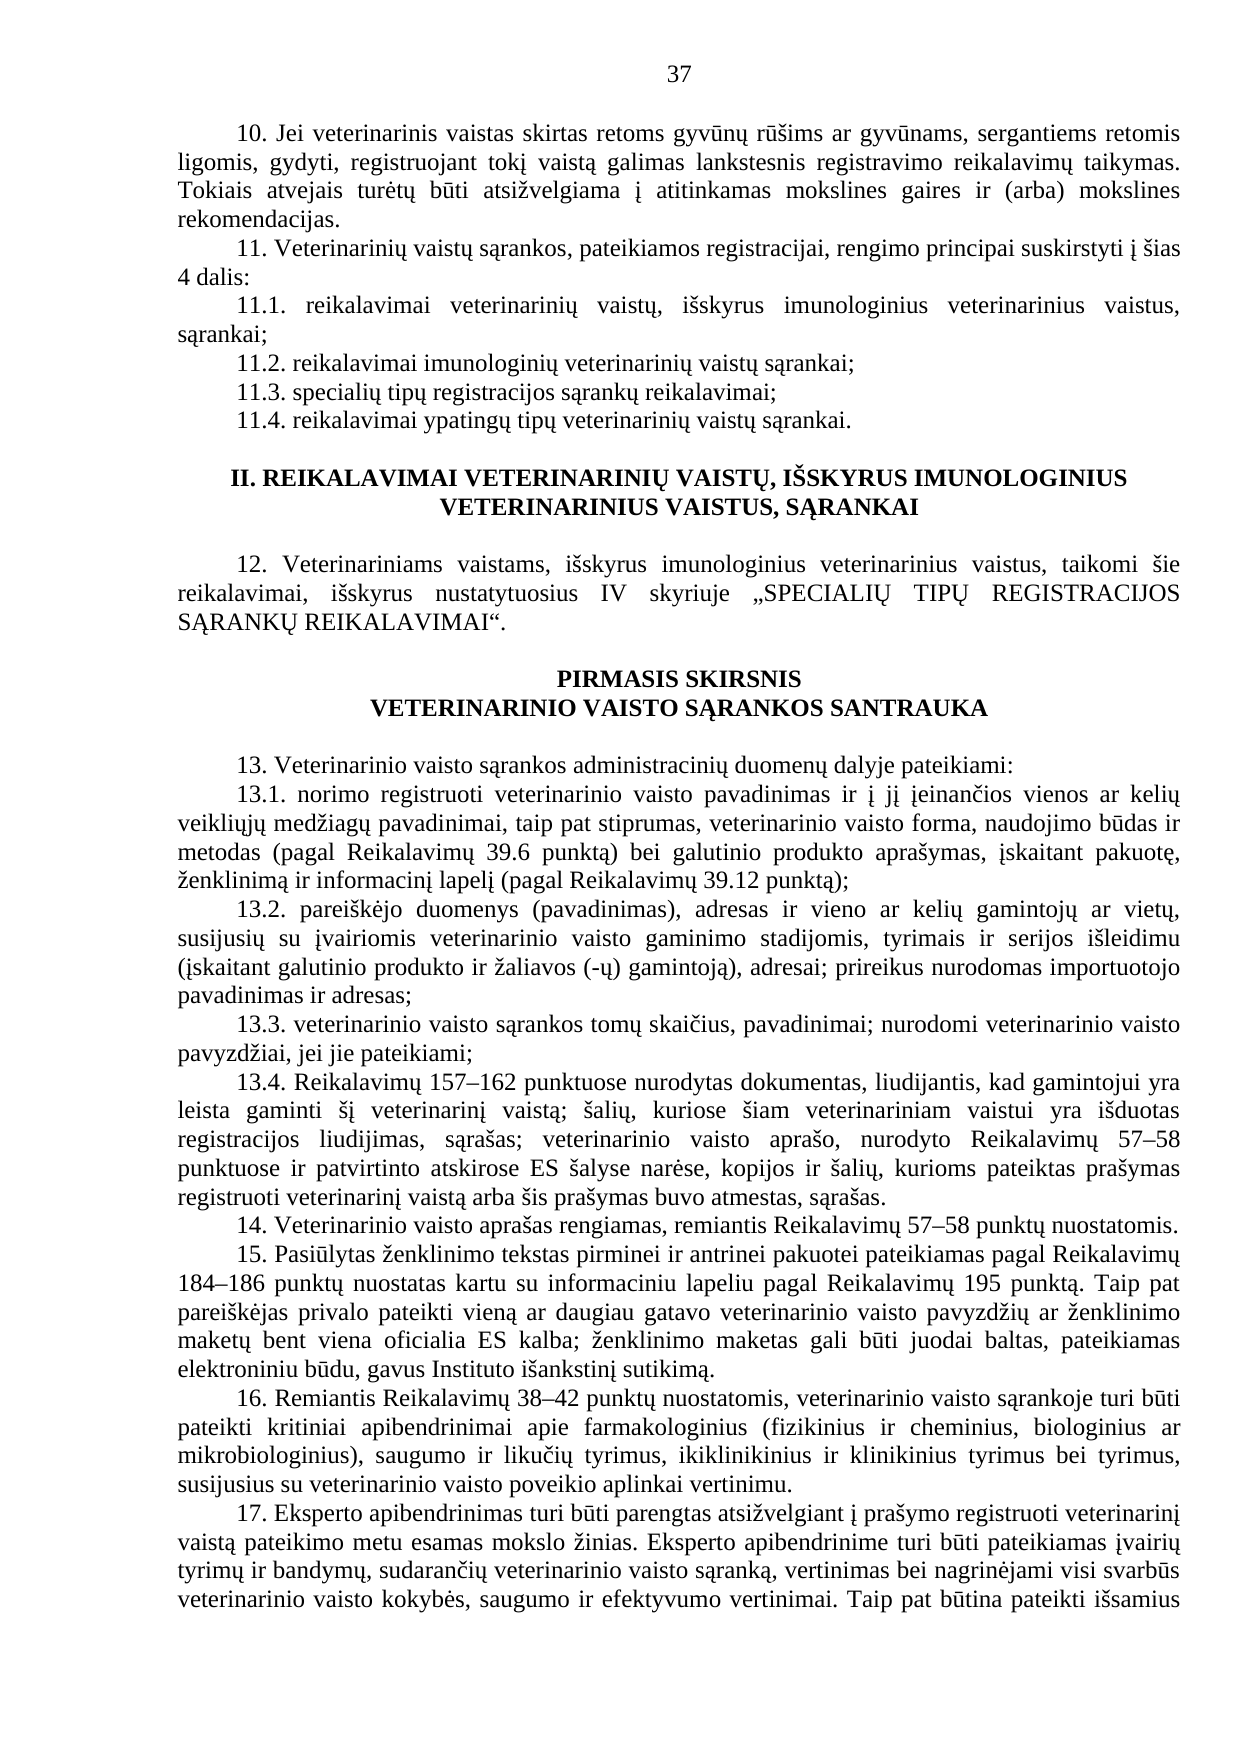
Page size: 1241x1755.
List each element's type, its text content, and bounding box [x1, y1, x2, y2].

text 11.3. specialių tipų registracijos sąrankų reikalavimai; [177, 377, 1181, 406]
text 13.4. Reikalavimų 157–162 punktuose nurodytas dokumentas, liudijantis, kad gamintojui yra leista gaminti šį veterinarinį vaistą; šalių, kuriose šiam veterinariniam vaistui yra išduotas registracijos liudijimas, sąrašas; veterinarinio vaisto aprašo, nurodyto Reikalavimų 57–58 punktuose ir patvirtinto atskirose ES šalyse narėse, kopijos ir šalių, kurioms pateiktas prašymas registruoti veterinarinį vaistą arba šis prašymas buvo atmestas, sąrašas. [177, 1067, 1181, 1211]
text 13.1. norimo registruoti veterinarinio vaisto pavadinimas ir į jį įeinančios vienos ar kelių veikliųjų medžiagų pavadinimai, taip pat stiprumas, veterinarinio vaisto forma, naudojimo būdas ir metodas (pagal Reikalavimų 39.6 punktą) bei galutinio produkto aprašymas, įskaitant pakuotę, ženklinimą ir informacinį lapelį (pagal Reikalavimų 39.12 punktą); [177, 779, 1181, 894]
text 15. Pasiūlytas ženklinimo tekstas pirminei ir antrinei pakuotei pateikiamas pagal Reikalavimų 184–186 punktų nuostatas kartu su informaciniu lapeliu pagal Reikalavimų 195 punktą. Taip pat pareiškėjas privalo pateikti vieną ar daugiau gatavo veterinarinio vaisto pavyzdžių ar ženklinimo maketų bent viena oficialia ES kalba; ženklinimo maketas gali būti juodai baltas, pateikiamas elektroniniu būdu, gavus Instituto išankstinį sutikimą. [177, 1239, 1181, 1383]
text PIRMASIS SKIRSNIS [177, 664, 1181, 693]
text 11.1. reikalavimai veterinarinių vaistų, išskyrus imunologinius veterinarinius vaistus, sąrankai; [177, 291, 1181, 348]
text II. REIKALAVIMAI VETERINARINIŲ VAISTŲ, IŠSKYRUS IMUNOLOGINIUS VETERINARINIUS VAISTUS, SĄRANKAI [177, 463, 1181, 521]
text 12. Veterinariniams vaistams, išskyrus imunologinius veterinarinius vaistus, taikomi šie reikalavimai, išskyrus nustatytuosius IV skyriuje „SPECIALIŲ TIPŲ REGISTRACIJOS SĄRANKŲ REIKALAVIMAI“. [177, 549, 1181, 636]
text 11.2. reikalavimai imunologinių veterinarinių vaistų sąrankai; [177, 348, 1181, 377]
text 11. Veterinarinių vaistų sąrankos, pateikiamos registracijai, rengimo principai suskirstyti į šias 4 dalis: [177, 233, 1181, 291]
text 13. Veterinarinio vaisto sąrankos administracinių duomenų dalyje pateikiami: [177, 751, 1181, 779]
text VETERINARINIO VAISTO SĄRANKOS SANTRAUKA [177, 693, 1181, 722]
text 10. Jei veterinarinis vaistas skirtas retoms gyvūnų rūšims ar gyvūnams, sergantiems retomis ligomis, gydyti, registruojant tokį vaistą galimas lankstesnis registravimo reikalavimų taikymas. Tokiais atvejais turėtų būti atsižvelgiama į atitinkamas mokslines gaires ir (arba) mokslines rekomendacijas. [177, 118, 1181, 233]
text 13.2. pareiškėjo duomenys (pavadinimas), adresas ir vieno ar kelių gamintojų ar vietų, susijusių su įvairiomis veterinarinio vaisto gaminimo stadijomis, tyrimais ir serijos išleidimu (įskaitant galutinio produkto ir žaliavos (-ų) gamintoją), adresai; prireikus nurodomas importuotojo pavadinimas ir adresas; [177, 894, 1181, 1009]
text 11.4. reikalavimai ypatingų tipų veterinarinių vaistų sąrankai. [177, 406, 1181, 434]
text 17. Eksperto apibendrinimas turi būti parengtas atsižvelgiant į prašymo registruoti veterinarinį vaistą pateikimo metu esamas mokslo žinias. Eksperto apibendrinime turi būti pateikiamas įvairių tyrimų ir bandymų, sudarančių veterinarinio vaisto sąranką, vertinimas bei nagrinėjami visi svarbūs veterinarinio vaisto kokybės, saugumo ir efektyvumo vertinimai. Taip pat būtina pateikti išsamius [177, 1498, 1181, 1613]
text 16. Remiantis Reikalavimų 38–42 punktų nuostatomis, veterinarinio vaisto sąrankoje turi būti pateikti kritiniai apibendrinimai apie farmakologinius (fizikinius ir cheminius, biologinius ar mikrobiologinius), saugumo ir likučių tyrimus, ikiklinikinius ir klinikinius tyrimus bei tyrimus, susijusius su veterinarinio vaisto poveikio aplinkai vertinimu. [177, 1383, 1181, 1498]
text 13.3. veterinarinio vaisto sąrankos tomų skaičius, pavadinimai; nurodomi veterinarinio vaisto pavyzdžiai, jei jie pateikiami; [177, 1009, 1181, 1067]
text 14. Veterinarinio vaisto aprašas rengiamas, remiantis Reikalavimų 57–58 punktų nuostatomis. [177, 1211, 1181, 1239]
